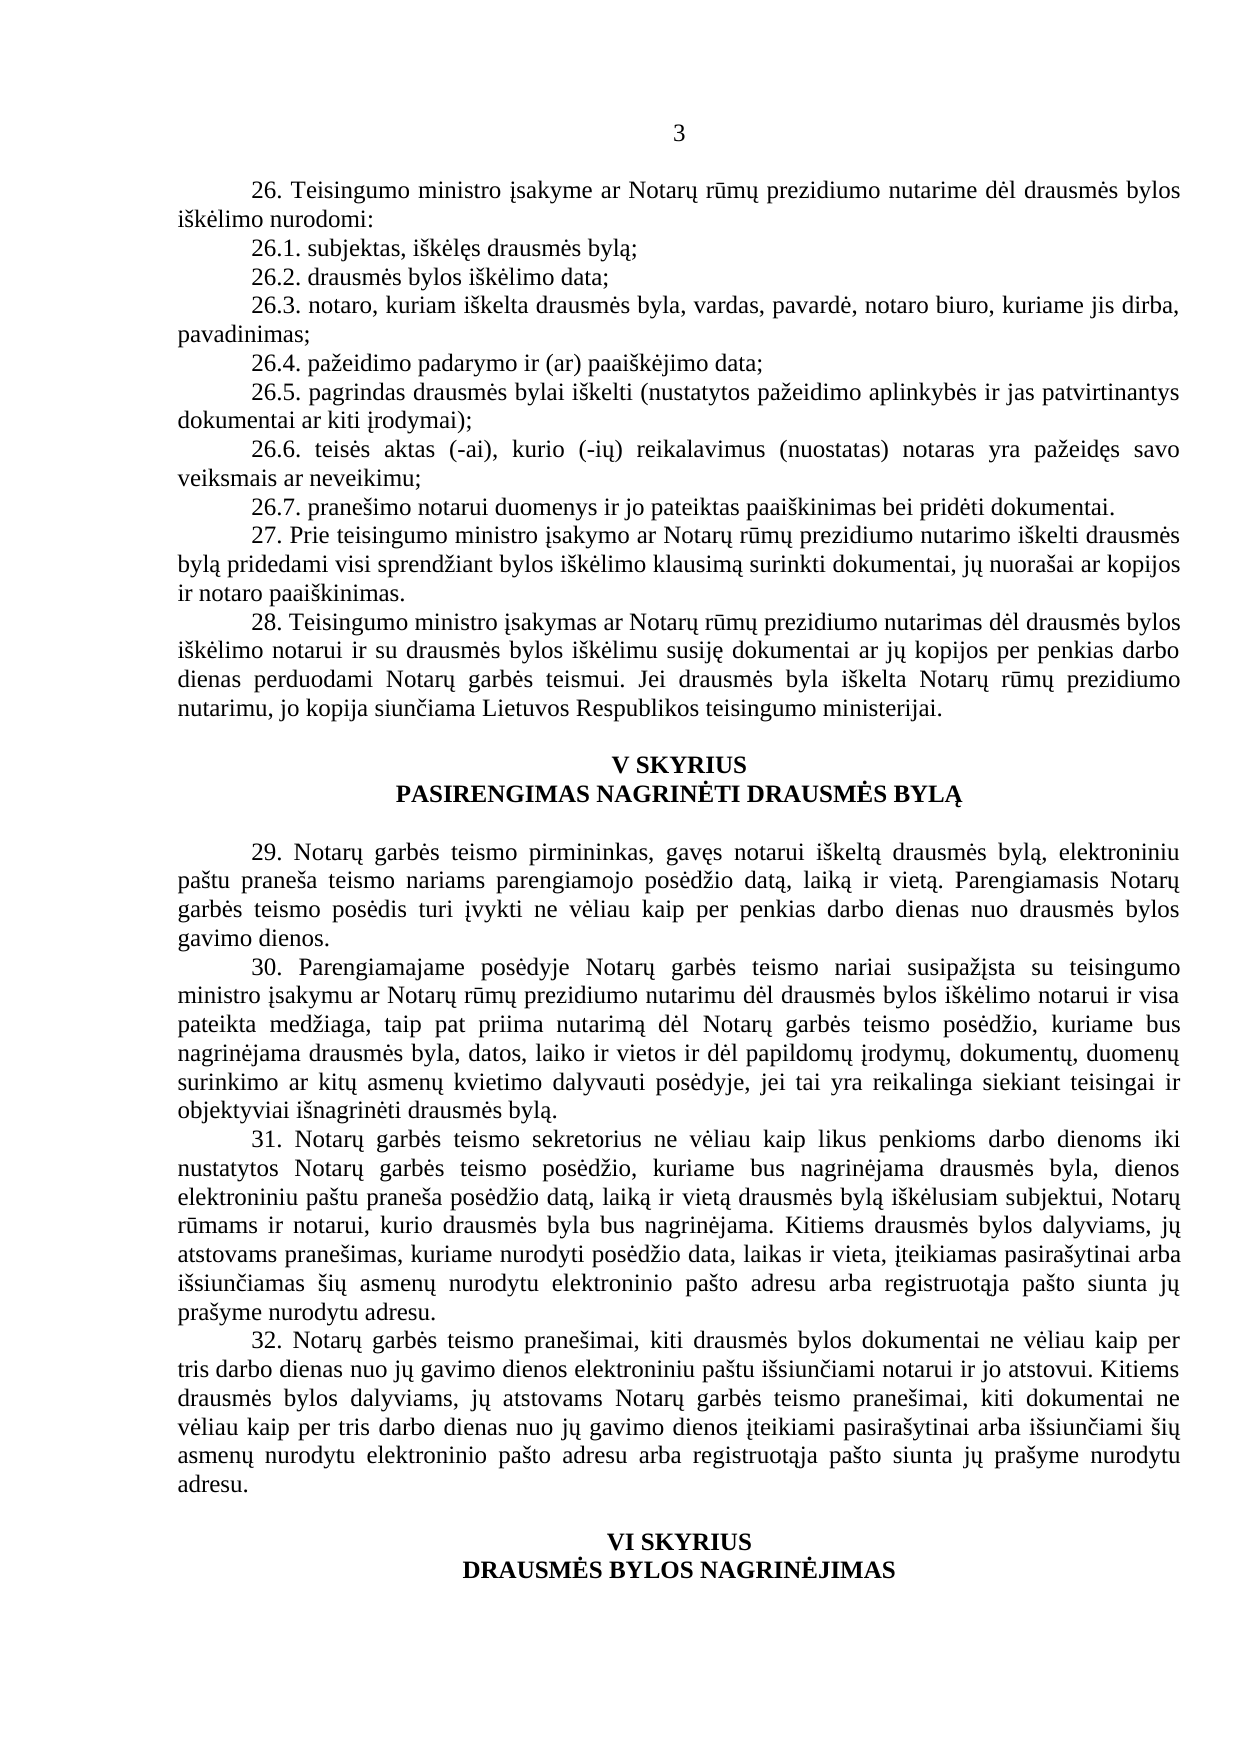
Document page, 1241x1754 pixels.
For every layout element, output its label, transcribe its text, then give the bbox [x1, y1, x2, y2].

text 31. Notarų garbės teismo sekretorius ne vėliau kaip likus penkioms darbo dienoms iki nustatytos Notarų garbės teismo posėdžio, kuriame bus nagrinėjama drausmės byla, dienos elektroniniu paštu praneša posėdžio datą, laiką ir vietą drausmės bylą iškėlusiam subjektui, Notarų rūmams ir notarui, kurio drausmės byla bus nagrinėjama. Kitiems drausmės bylos dalyviams, jų atstovams pranešimas, kuriame nurodyti posėdžio data, laikas ir vieta, įteikiamas pasirašytinai arba išsiunčiamas šių asmenų nurodytu elektroninio pašto adresu arba registruotąja pašto siunta jų prašyme nurodytu adresu. [177, 1124, 1181, 1326]
text 26.7. pranešimo notarui duomenys ir jo pateiktas paaiškinimas bei pridėti dokumentai. [177, 492, 1181, 521]
text 26. Teisingumo ministro įsakyme ar Notarų rūmų prezidiumo nutarime dėl drausmės bylos iškėlimo nurodomi: [177, 176, 1181, 233]
text 26.1. subjektas, iškėlęs drausmės bylą; [177, 233, 1181, 262]
text 32. Notarų garbės teismo pranešimai, kiti drausmės bylos dokumentai ne vėliau kaip per tris darbo dienas nuo jų gavimo dienos elektroniniu paštu išsiunčiami notarui ir jo atstovui. Kitiems drausmės bylos dalyviams, jų atstovams Notarų garbės teismo pranešimai, kiti dokumentai ne vėliau kaip per tris darbo dienas nuo jų gavimo dienos įteikiami pasirašytinai arba išsiunčiami šių asmenų nurodytu elektroninio pašto adresu arba registruotąja pašto siunta jų prašyme nurodytu adresu. [177, 1326, 1181, 1498]
text V SKYRIUS [177, 751, 1181, 779]
text 26.2. drausmės bylos iškėlimo data; [177, 262, 1181, 291]
text 26.4. pažeidimo padarymo ir (ar) paaiškėjimo data; [177, 348, 1181, 377]
text 29. Notarų garbės teismo pirmininkas, gavęs notarui iškeltą drausmės bylą, elektroniniu paštu praneša teismo nariams parengiamojo posėdžio datą, laiką ir vietą. Parengiamasis Notarų garbės teismo posėdis turi įvykti ne vėliau kaip per penkias darbo dienas nuo drausmės bylos gavimo dienos. [177, 837, 1181, 952]
text 26.5. pagrindas drausmės bylai iškelti (nustatytos pažeidimo aplinkybės ir jas patvirtinantys dokumentai ar kiti įrodymai); [177, 377, 1181, 434]
text VI SKYRIUS [177, 1527, 1181, 1556]
text 26.3. notaro, kuriam iškelta drausmės byla, vardas, pavardė, notaro biuro, kuriame jis dirba, pavadinimas; [177, 291, 1181, 348]
text 28. Teisingumo ministro įsakymas ar Notarų rūmų prezidiumo nutarimas dėl drausmės bylos iškėlimo notarui ir su drausmės bylos iškėlimu susiję dokumentai ar jų kopijos per penkias darbo dienas perduodami Notarų garbės teismui. Jei drausmės byla iškelta Notarų rūmų prezidiumo nutarimu, jo kopija siunčiama Lietuvos Respublikos teisingumo ministerijai. [177, 607, 1181, 722]
text 27. Prie teisingumo ministro įsakymo ar Notarų rūmų prezidiumo nutarimo iškelti drausmės bylą pridedami visi sprendžiant bylos iškėlimo klausimą surinkti dokumentai, jų nuorašai ar kopijos ir notaro paaiškinimas. [177, 521, 1181, 607]
text 26.6. teisės aktas (-ai), kurio (-ių) reikalavimus (nuostatas) notaras yra pažeidęs savo veiksmais ar neveikimu; [177, 434, 1181, 492]
text PASIRENGIMAS NAGRINĖTI DRAUSMĖS BYLĄ [177, 779, 1181, 808]
text 30. Parengiamajame posėdyje Notarų garbės teismo nariai susipažįsta su teisingumo ministro įsakymu ar Notarų rūmų prezidiumo nutarimu dėl drausmės bylos iškėlimo notarui ir visa pateikta medžiaga, taip pat priima nutarimą dėl Notarų garbės teismo posėdžio, kuriame bus nagrinėjama drausmės byla, datos, laiko ir vietos ir dėl papildomų įrodymų, dokumentų, duomenų surinkimo ar kitų asmenų kvietimo dalyvauti posėdyje, jei tai yra reikalinga siekiant teisingai ir objektyviai išnagrinėti drausmės bylą. [177, 952, 1181, 1124]
text DRAUSMĖS BYLOS NAGRINĖJIMAS [177, 1556, 1181, 1584]
